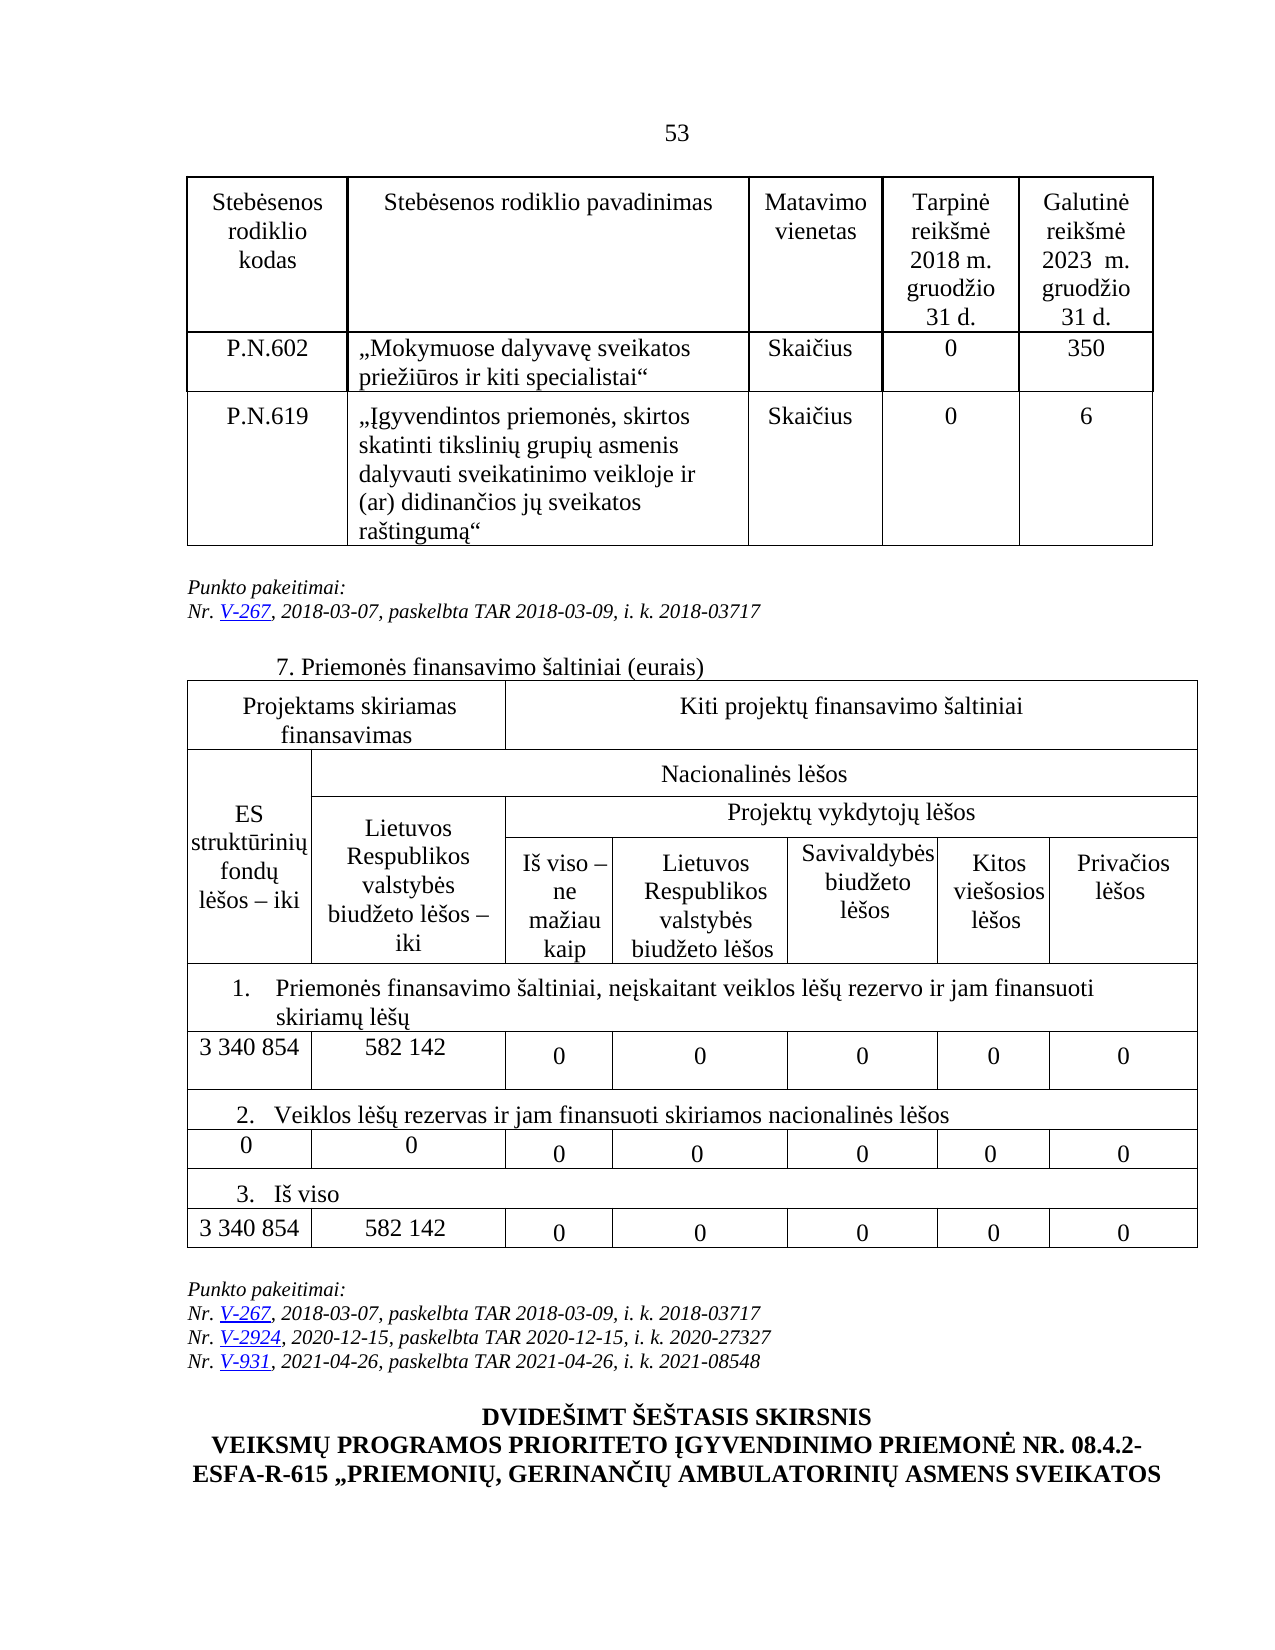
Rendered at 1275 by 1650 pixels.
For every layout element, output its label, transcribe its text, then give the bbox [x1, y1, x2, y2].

table_cell 0 [613, 1130, 787, 1168]
text Nr. V-2924, 2020-12-15, paskelbta TAR 2020-12-15, i. k. 2020-27327 [187, 1325, 1167, 1349]
table_cell 0 [788, 1032, 937, 1089]
table_cell 350 [1020, 333, 1152, 391]
table_cell 0 [788, 1130, 937, 1168]
table_cell 0 [938, 1209, 1049, 1247]
table_cell 582 142 [312, 1032, 505, 1089]
table_cell Lietuvos Respublikos valstybės biudžeto lėšos – iki [312, 797, 505, 963]
table_cell P.N.619 [188, 392, 347, 545]
table_cell 582 142 [312, 1209, 505, 1247]
table_cell 0 [788, 1209, 937, 1247]
table_cell ES struktūrinių fondų lėšos – iki [188, 750, 311, 963]
text Nr. V-931, 2021-04-26, paskelbta TAR 2021-04-26, i. k. 2021-08548 [187, 1349, 1167, 1373]
table_cell Savivaldybės biudžeto lėšos [788, 838, 937, 963]
table_cell 0 [884, 333, 1018, 391]
text VEIKSMŲ PROGRAMOS PRIORITETO ĮGYVENDINIMO PRIEMONĖ NR. 08.4.2-ESFA-R-615 „PRIEMONIŲ, GERINANČIŲ AMBULATORINIŲ ASMENS SVEIKATOS [187, 1430, 1167, 1488]
table_cell 0 [506, 1209, 612, 1247]
table_header Stebėsenos rodiklio kodas [188, 178, 346, 331]
table_cell Nacionalinės lėšos [312, 750, 1197, 796]
table_header Kiti projektų finansavimo šaltiniai [506, 681, 1197, 748]
table_header Projektams skiriamas finansavimas [188, 681, 505, 748]
text 7. Priemonės finansavimo šaltiniai (eurais) [187, 652, 1167, 680]
table_cell 0 [1050, 1209, 1197, 1247]
text DVIDEŠIMT ŠEŠTASIS SKIRSNIS [187, 1402, 1167, 1430]
text Nr. V-267, 2018-03-07, paskelbta TAR 2018-03-09, i. k. 2018-03717 [187, 1301, 1167, 1325]
table_cell 0 [938, 1032, 1049, 1089]
table_header Tarpinė reikšmė 2018 m. gruodžio 31 d. [884, 178, 1018, 331]
table_cell 0 [1050, 1032, 1197, 1089]
table_cell Kitos viešosios lėšos [938, 838, 1049, 963]
table_cell 1. Priemonės finansavimo šaltiniai, neįskaitant veiklos lėšų rezervo ir jam finansuoti skiriamų lėšų [188, 964, 1197, 1031]
table_cell 6 [1020, 392, 1152, 545]
table_cell Iš viso – ne mažiau kaip [506, 838, 612, 963]
text Nr. V-267, 2018-03-07, paskelbta TAR 2018-03-09, i. k. 2018-03717 [187, 599, 1167, 623]
table_cell 0 [312, 1130, 505, 1168]
table_cell 0 [506, 1130, 612, 1168]
table_cell 2. Veiklos lėšų rezervas ir jam finansuoti skiriamos nacionalinės lėšos [188, 1090, 1197, 1129]
table_cell Privačios lėšos [1050, 838, 1197, 963]
table_cell 3 340 854 [188, 1032, 311, 1089]
table_cell P.N.602 [188, 333, 346, 391]
table_cell Projektų vykdytojų lėšos [506, 797, 1197, 837]
table_cell 0 [883, 392, 1019, 545]
table_header Stebėsenos rodiklio pavadinimas [349, 178, 748, 331]
table_cell 0 [613, 1209, 787, 1247]
table_cell „Įgyvendintos priemonės, skirtos skatinti tikslinių grupių asmenis dalyvauti sveikatinimo veikloje ir (ar) didinančios jų sveikatos raštingumą“ [348, 392, 748, 545]
table_cell „Mokymuose dalyvavę sveikatos priežiūros ir kiti specialistai“ [349, 333, 748, 391]
table_cell 3 340 854 [188, 1209, 311, 1247]
table_cell 0 [1050, 1130, 1197, 1168]
table_cell 3. Iš viso [188, 1169, 1197, 1207]
table_cell Lietuvos Respublikos valstybės biudžeto lėšos [613, 838, 787, 963]
table_cell Skaičius [749, 392, 882, 545]
table_cell 0 [613, 1032, 787, 1089]
text Punkto pakeitimai: [187, 1277, 1167, 1301]
table_header Galutinė reikšmė 2023 m. gruodžio 31 d. [1020, 178, 1152, 331]
table_cell 0 [188, 1130, 311, 1168]
table_header Matavimo vienetas [750, 178, 881, 331]
table_cell 0 [506, 1032, 612, 1089]
text Punkto pakeitimai: [187, 575, 1167, 599]
table_cell Skaičius [750, 333, 881, 391]
table_cell 0 [938, 1130, 1049, 1168]
